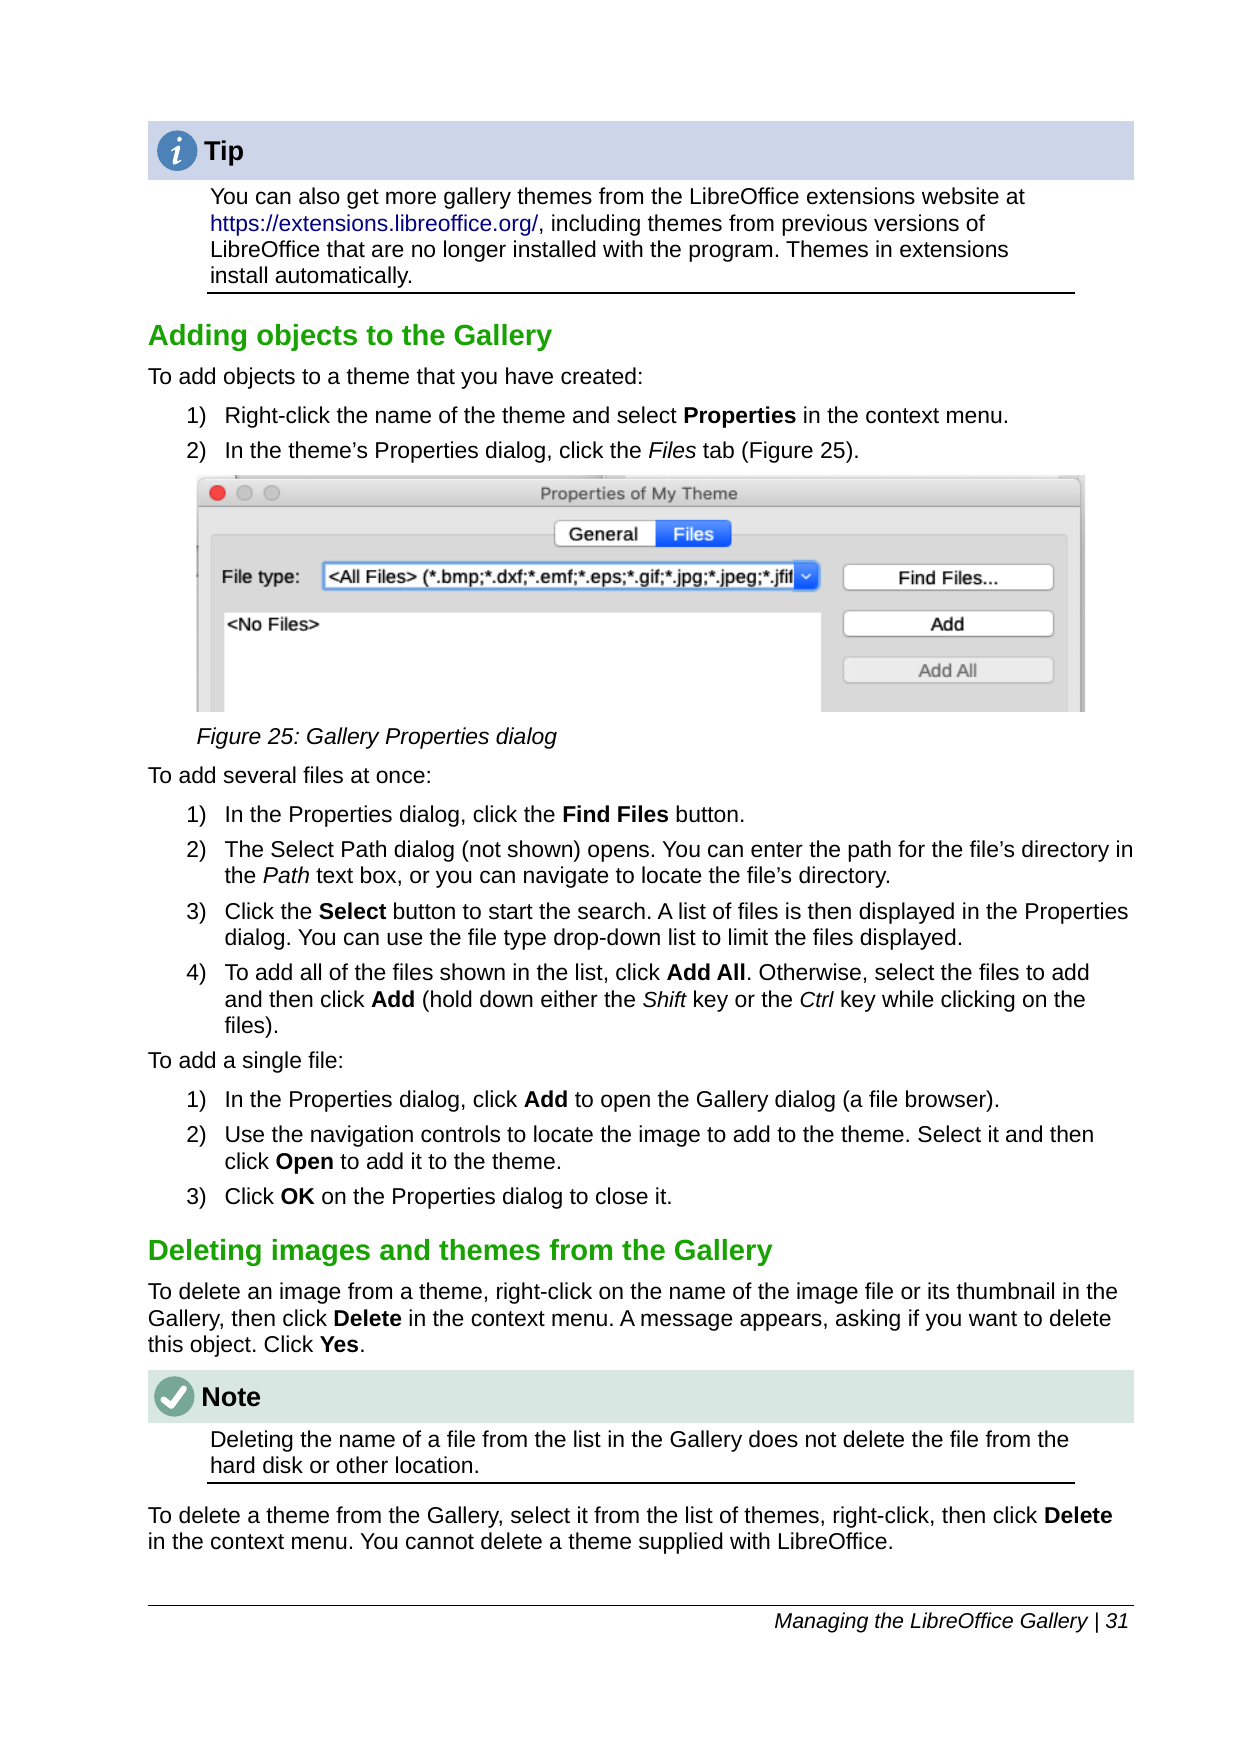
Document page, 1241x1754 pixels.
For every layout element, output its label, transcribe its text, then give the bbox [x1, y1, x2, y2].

picture [196, 475, 1086, 712]
list To add several files at once: [148, 762, 1134, 788]
list To add all of the files shown in the list, click Add All. Otherwise, select the files to add and then click Add (hold down either the Shift key or the Ctrl key while clicking on the files). [207, 959, 1134, 1038]
list The Select Path dialog (not shown) opens. You can enter the path for the file’s directory in the Path text box, or you can navigate to locate the file’s directory. [207, 836, 1134, 889]
text Figure 25: Gallery Properties dialog [196, 723, 1085, 749]
subtitle Note [148, 1370, 1134, 1423]
text To add objects to a theme that you have created: [148, 363, 1134, 389]
list Use the navigation controls to locate the image to add to the theme. Select it and then click Open to add it to the theme. [207, 1121, 1134, 1174]
text You can also get more gallery themes from the LibreOffice extensions website at https://extensions.libreoffice.org/, including themes from previous versions of LibreOffice that are no longer installed with the program. Themes in extensions install automatically. [207, 180, 1075, 292]
list In the Properties dialog, click the Find Files button. [207, 801, 1134, 827]
list To add a single file: [148, 1047, 1134, 1073]
list To delete an image from a theme, right-click on the name of the image file or its thumbnail in the Gallery, then click Delete in the context menu. A message appears, asking if you want to delete this object. Click Yes. [148, 1278, 1134, 1357]
list In the Properties dialog, click Add to open the Gallery dialog (a file browser). [207, 1086, 1134, 1112]
list Right-click the name of the theme and select Properties in the context menu. [207, 402, 1134, 428]
subtitle Deleting images and themes from the Gallery [148, 1233, 1134, 1266]
list Click the Select button to start the search. A list of files is then displayed in the Properties dialog. You can use the file type drop-down list to limit the files displayed. [207, 898, 1134, 950]
list Click OK on the Properties dialog to close it. [207, 1183, 1134, 1209]
text Deleting the name of a file from the list in the Gallery does not delete the file from the hard disk or other location. [207, 1423, 1075, 1482]
text To delete a theme from the Gallery, select it from the list of themes, right-click, then click Delete in the context menu. You cannot delete a theme supplied with LibreOffice. [148, 1502, 1134, 1554]
subtitle Tip [148, 121, 1134, 180]
list In the theme’s Properties dialog, click the Files tab (Figure 25). [207, 437, 1134, 463]
subtitle Adding objects to the Gallery [148, 317, 1134, 351]
